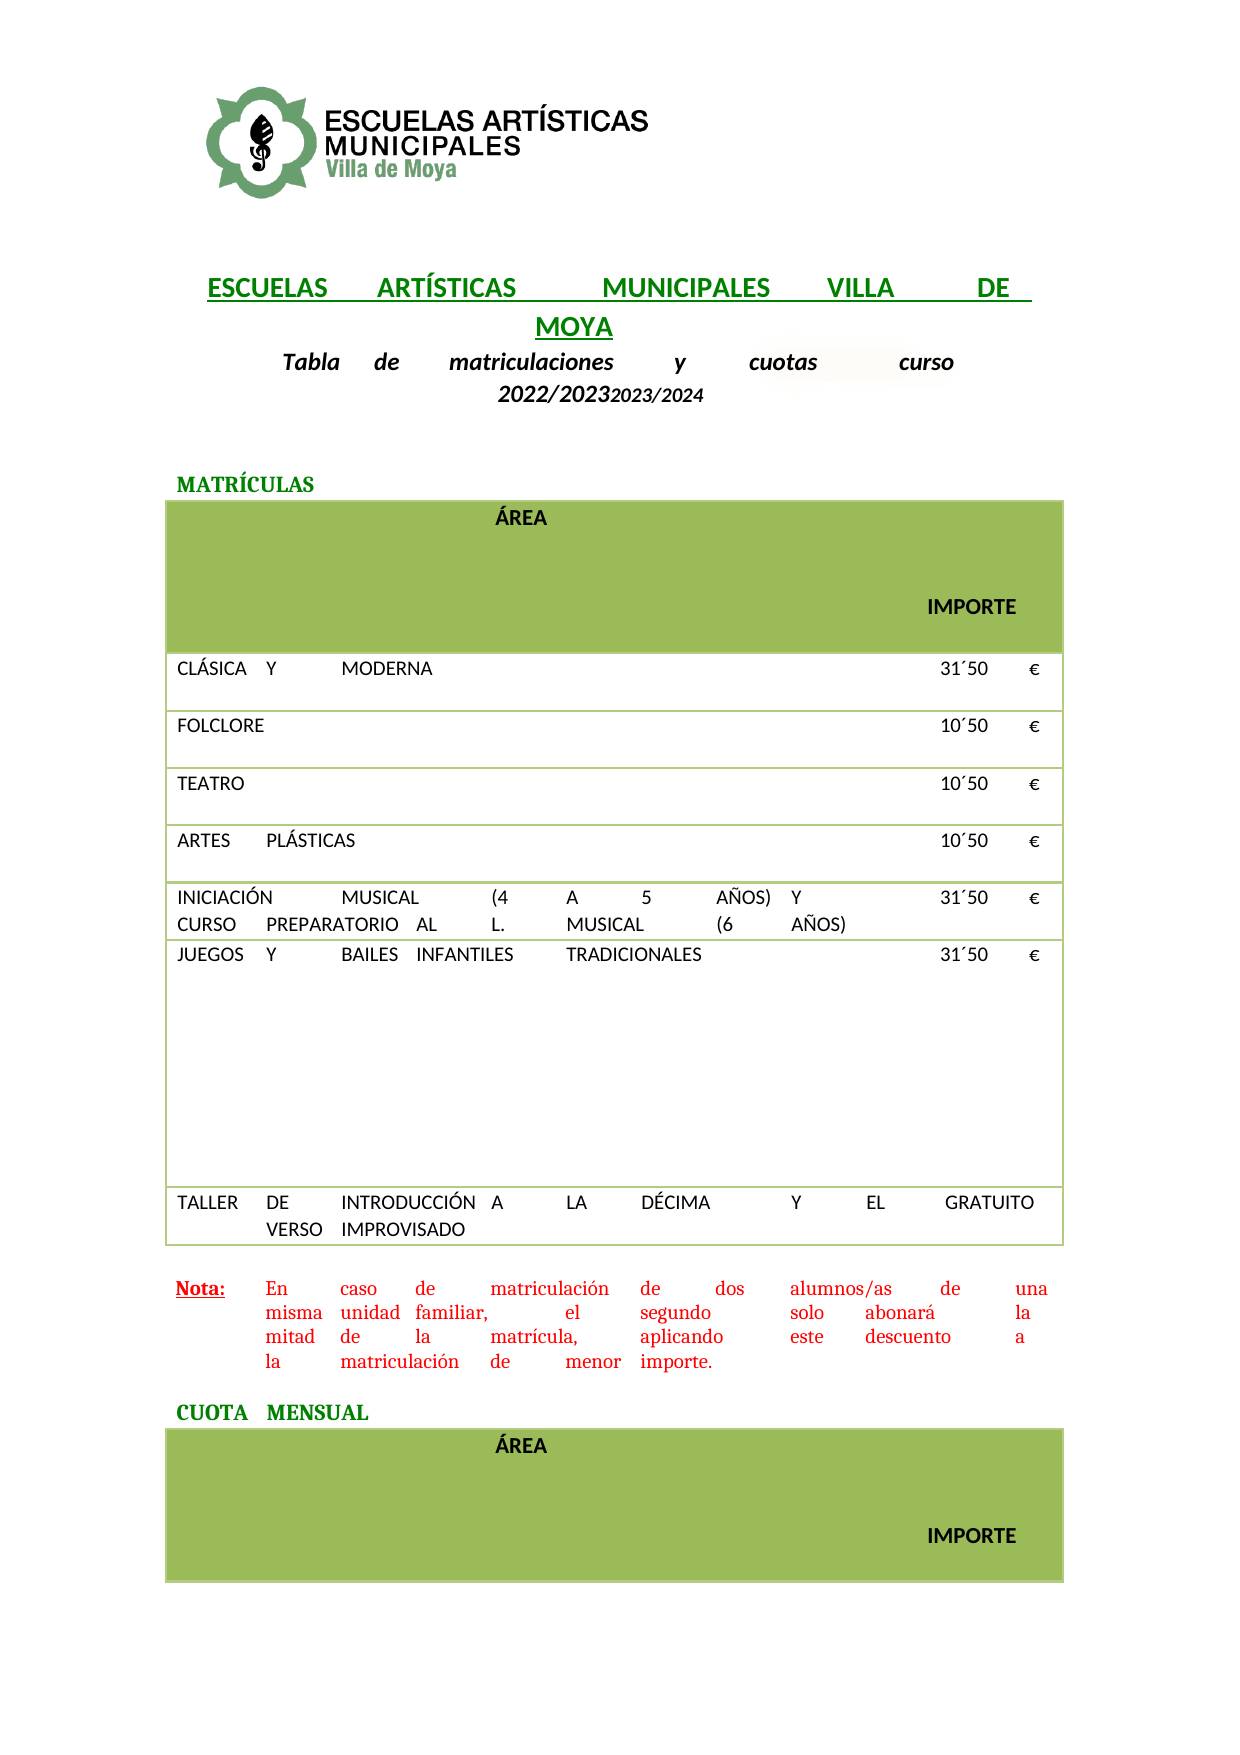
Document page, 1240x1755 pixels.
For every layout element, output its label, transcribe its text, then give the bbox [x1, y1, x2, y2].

text Tabla de matriculaciones y cuotas curso 2022/20232023/2024 [177, 346, 1062, 409]
table_cell TALLER DE INTRODUCCIÓN A LA DÉCIMA Y EL VERSO IMPROVISADO [167, 1188, 927, 1243]
table_cell GRATUITO [927, 1188, 1062, 1243]
table_cell 10´50 € [927, 712, 1062, 767]
table_header ÁREA [167, 1430, 927, 1580]
table_cell 10´50 € [927, 769, 1062, 824]
table_cell FOLCLORE [167, 712, 927, 767]
table_cell TEATRO [167, 769, 927, 824]
table_cell CLÁSICA Y MODERNA [167, 654, 927, 709]
table_cell 31´50 € [927, 654, 1062, 709]
text ESCUELAS ARTÍSTICAS MUNICIPALES VILLA DE MOYA [177, 269, 1062, 343]
table_cell JUEGOS Y BAILES INFANTILES TRADICIONALES [167, 941, 927, 1186]
text Nota: En caso de matriculación de dos alumnos/as de una misma unidad familiar, el segundo solo abonará la mitad de la matrícula, aplicando este descuento a la matriculación de menor importe. [175, 1276, 1068, 1373]
subtitle MATRÍCULAS [176, 472, 1067, 498]
table_cell 10´50 € [927, 826, 1062, 881]
table_cell 31´50 € [927, 884, 1062, 939]
table_header IMPORTE [927, 1430, 1062, 1580]
subtitle CUOTA MENSUAL [176, 1400, 1067, 1426]
table_cell 31´50 € [927, 941, 1062, 1186]
table_header ÁREA [167, 502, 927, 652]
table_cell ARTES PLÁSTICAS [167, 826, 927, 881]
table_header IMPORTE [927, 502, 1062, 652]
table_cell INICIACIÓN MUSICAL (4 A 5 AÑOS) Y CURSO PREPARATORIO AL L. MUSICAL (6 AÑOS) [167, 884, 927, 939]
